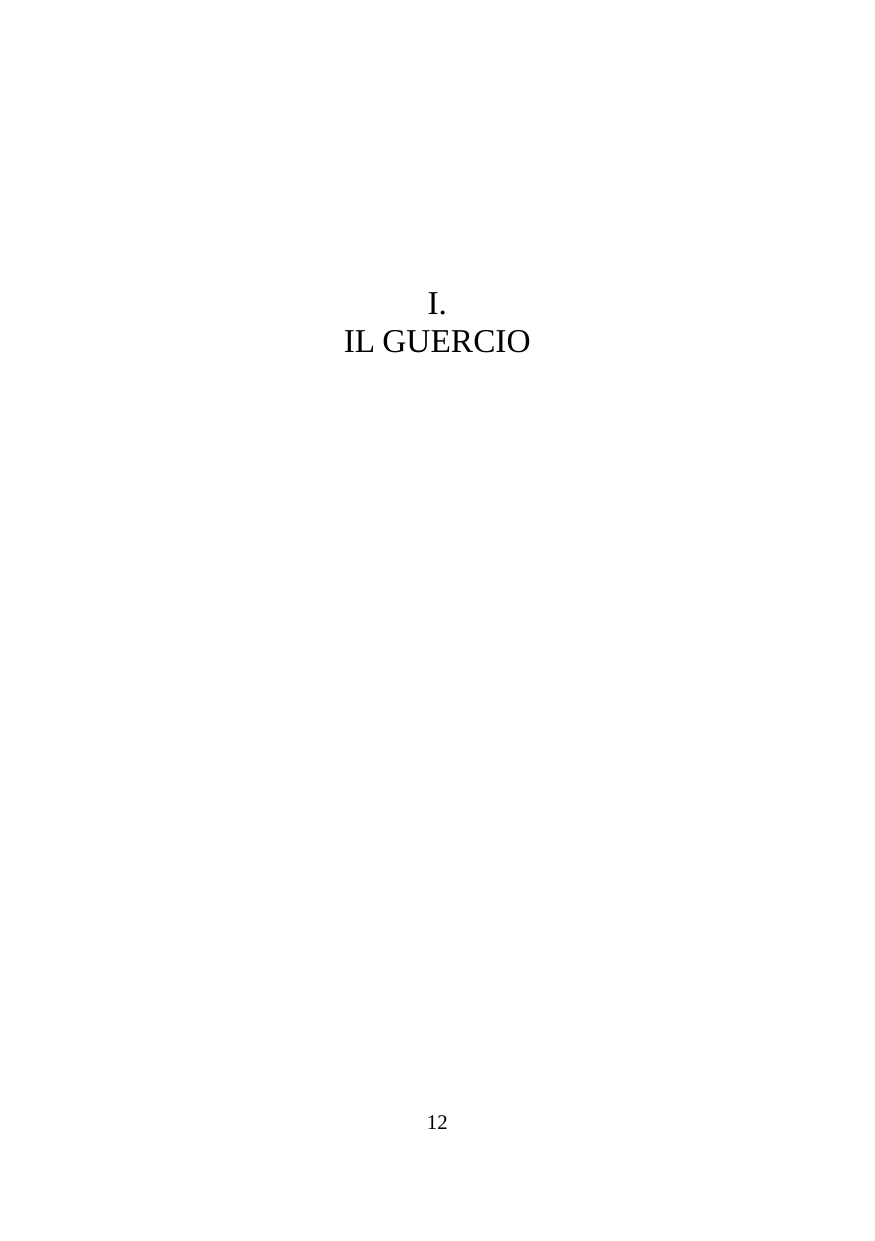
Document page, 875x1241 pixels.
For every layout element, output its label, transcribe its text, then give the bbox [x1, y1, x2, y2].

subtitle I. IL GUERCIO [106, 283, 768, 360]
